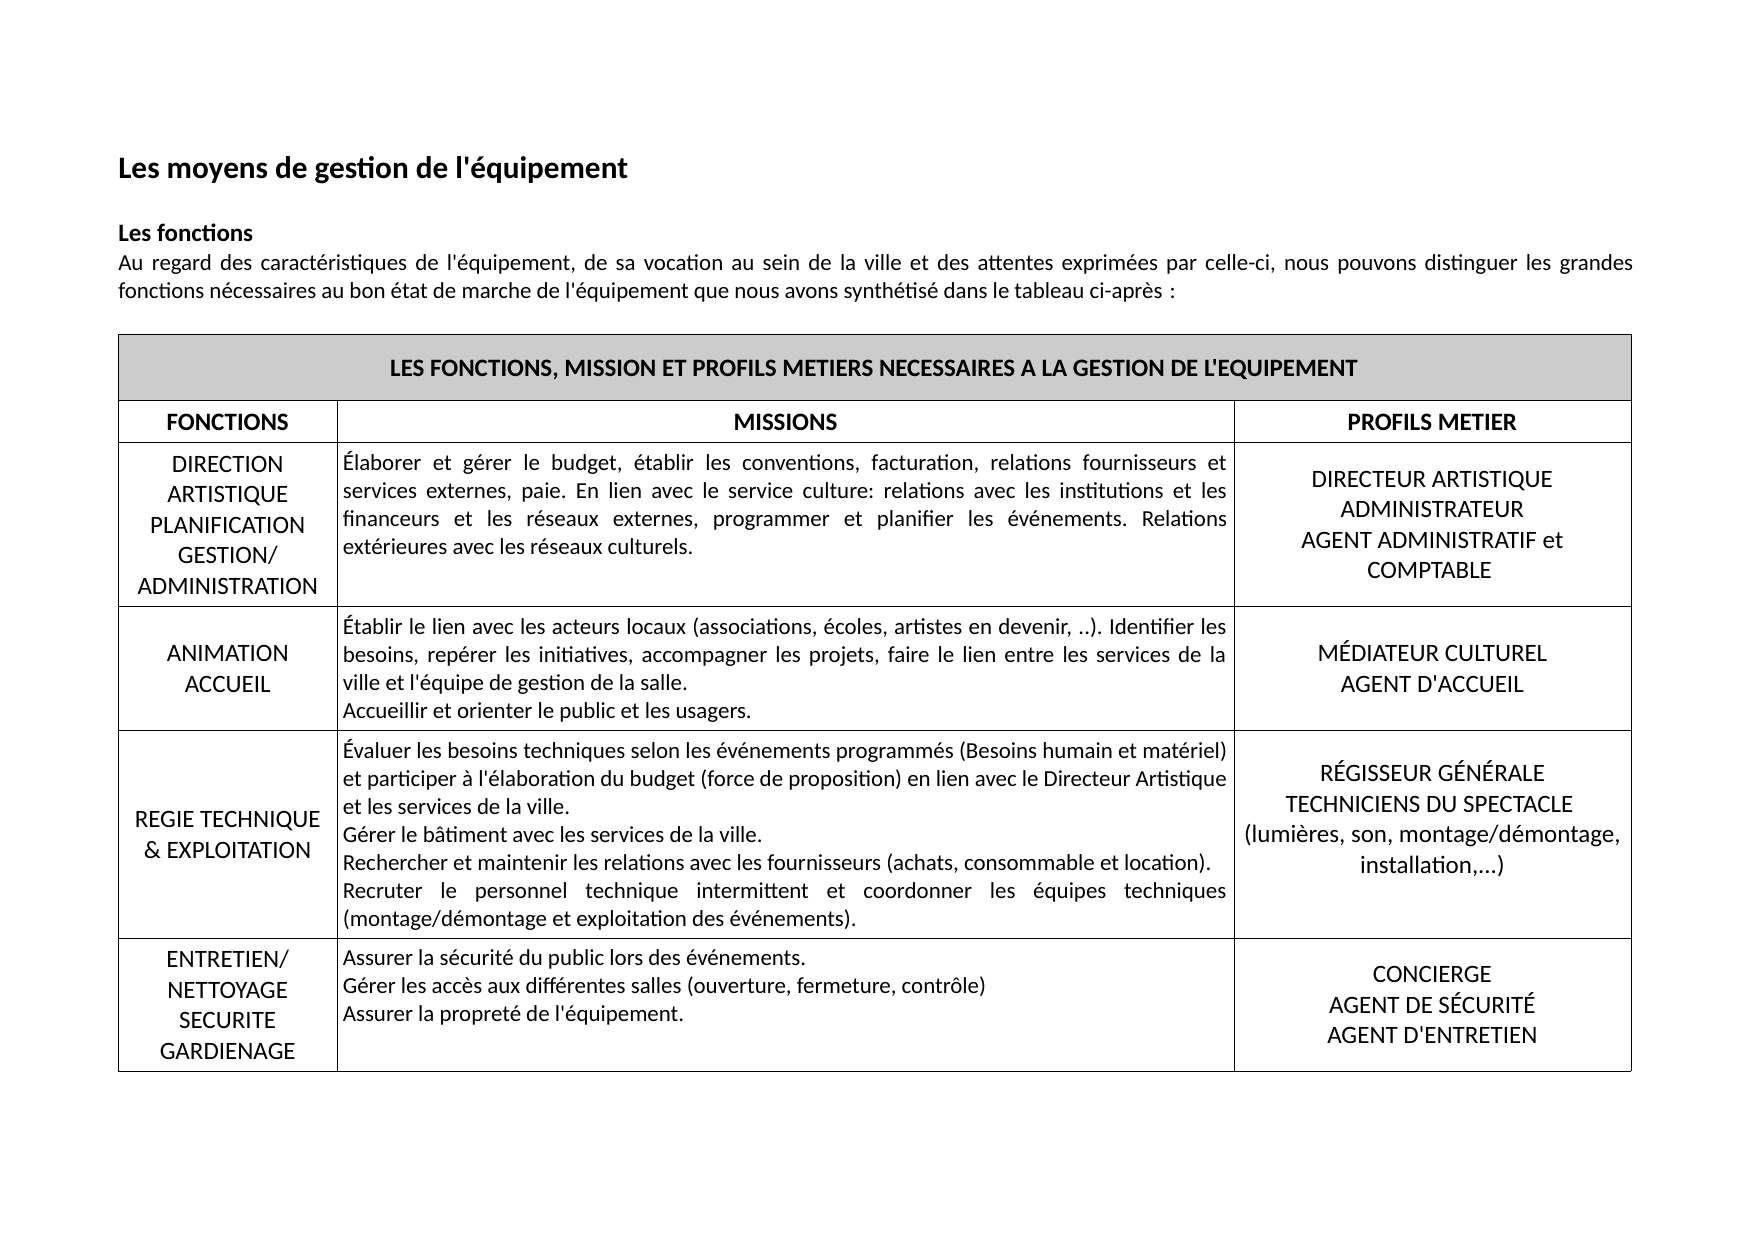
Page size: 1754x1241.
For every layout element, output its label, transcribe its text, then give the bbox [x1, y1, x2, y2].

table_cell DIRECTEUR ARTISTIQUE ADMINISTRATEUR AGENT ADMINISTRATIF et COMPTABLE [1235, 443, 1631, 606]
table_cell Établir le lien avec les acteurs locaux (associations, écoles, artistes en devenir, ..). Identifier les besoins, repérer les initiatives, accompagner les projets, faire le lien entre les services de la ville et l'équipe de gestion de la salle. Accueillir et orienter le public et les usagers. [338, 607, 1234, 730]
table_cell ENTRETIEN/ NETTOYAGE SECURITE GARDIENAGE [119, 939, 337, 1071]
text Au regard des caractéristiques de l'équipement, de sa vocation au sein de la ville et des attentes exprimées par celle-ci, nous pouvons distinguer les grandes fonctions nécessaires au bon état de marche de l'équipement que nous avons synthétisé dans le tableau ci-après : [118, 248, 1636, 304]
table_cell ANIMATION ACCUEIL [119, 607, 337, 730]
table_header LES FONCTIONS, MISSION ET PROFILS METIERS NECESSAIRES A LA GESTION DE L'EQUIPEMENT [119, 335, 1631, 400]
table_cell Assurer la sécurité du public lors des événements. Gérer les accès aux différentes salles (ouverture, fermeture, contrôle) Assurer la propreté de l'équipement. [338, 939, 1234, 1071]
table_cell CONCIERGE AGENT DE SÉCURITÉ AGENT D'ENTRETIEN [1235, 939, 1631, 1071]
table_cell MÉDIATEUR CULTUREL AGENT D'ACCUEIL [1235, 607, 1631, 730]
table_cell DIRECTION ARTISTIQUE PLANIFICATION GESTION/ ADMINISTRATION [119, 443, 337, 606]
table_cell RÉGISSEUR GÉNÉRALE TECHNICIENS DU SPECTACLE (lumières, son, montage/démontage, installation,...) [1235, 731, 1631, 938]
table_cell MISSIONS [338, 401, 1234, 442]
table_cell Évaluer les besoins techniques selon les événements programmés (Besoins humain et matériel) et participer à l'élaboration du budget (force de proposition) en lien avec le Directeur Artistique et les services de la ville. Gérer le bâtiment avec les services de la ville. Rechercher et maintenir les relations avec les fournisseurs (achats, consommable et location). Recruter le personnel technique intermittent et coordonner les équipes techniques (montage/démontage et exploitation des événements). [338, 731, 1234, 938]
table_cell FONCTIONS [119, 401, 337, 442]
text Les fonctions [118, 217, 1636, 248]
table_cell PROFILS METIER [1235, 401, 1631, 442]
table_cell Élaborer et gérer le budget, établir les conventions, facturation, relations fournisseurs et services externes, paie. En lien avec le service culture: relations avec les institutions et les financeurs et les réseaux externes, programmer et planifier les événements. Relations extérieures avec les réseaux culturels. [338, 443, 1234, 606]
table_cell REGIE TECHNIQUE & EXPLOITATION [119, 731, 337, 938]
text Les moyens de gestion de l'équipement [118, 149, 1636, 187]
